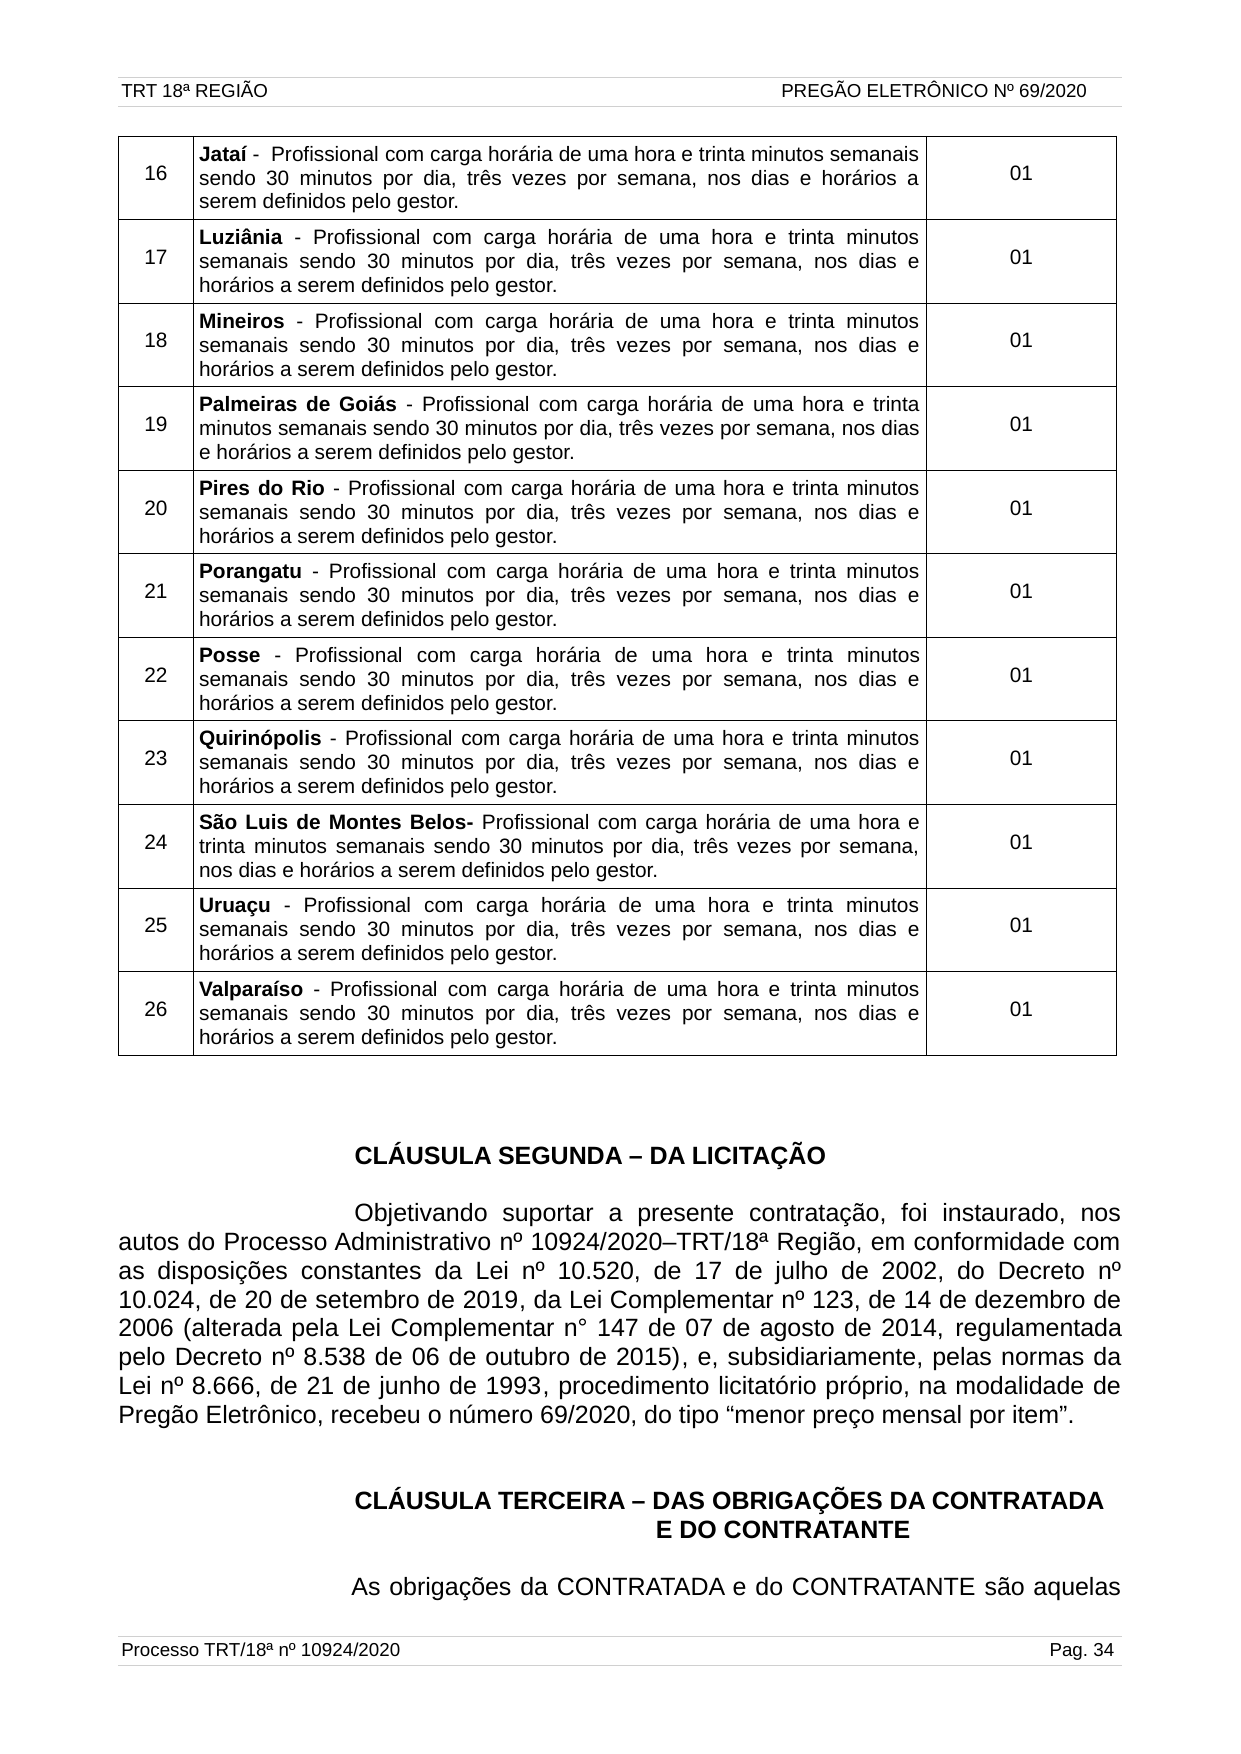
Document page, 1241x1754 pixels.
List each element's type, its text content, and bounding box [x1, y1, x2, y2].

table_cell 01 [927, 387, 1116, 470]
table_cell 20 [119, 471, 193, 553]
table_cell 01 [927, 638, 1116, 720]
table_cell 01 [927, 805, 1116, 887]
table_cell 19 [119, 387, 193, 470]
table_cell 01 [927, 220, 1116, 303]
table_cell 22 [119, 638, 193, 720]
table_cell 26 [119, 972, 193, 1054]
table_cell 01 [927, 972, 1116, 1054]
table_cell São Luis de Montes Belos- Profissional com carga horária de uma hora e trinta minutos semanais sendo 30 minutos por dia, três vezes por semana, nos dias e horários a serem definidos pelo gestor. [194, 805, 926, 887]
table_cell 17 [119, 220, 193, 303]
table_cell 18 [119, 304, 193, 386]
table_cell Uruaçu - Profissional com carga horária de uma hora e trinta minutos semanais sendo 30 minutos por dia, três vezes por semana, nos dias e horários a serem definidos pelo gestor. [194, 889, 926, 971]
table_cell Posse - Profissional com carga horária de uma hora e trinta minutos semanais sendo 30 minutos por dia, três vezes por semana, nos dias e horários a serem definidos pelo gestor. [194, 638, 926, 720]
table_cell 01 [927, 137, 1116, 219]
table_cell Valparaíso - Profissional com carga horária de uma hora e trinta minutos semanais sendo 30 minutos por dia, três vezes por semana, nos dias e horários a serem definidos pelo gestor. [194, 972, 926, 1054]
table_cell Mineiros - Profissional com carga horária de uma hora e trinta minutos semanais sendo 30 minutos por dia, três vezes por semana, nos dias e horários a serem definidos pelo gestor. [194, 304, 926, 386]
table_cell 16 [119, 137, 193, 219]
table_cell 24 [119, 805, 193, 887]
text Objetivando suportar a presente contratação, foi instaurado, nos autos do Processo Administrativo nº 10924/2020–TRT/18ª Região, em conformidade com as disposições constantes da Lei nº 10.520, de 17 de julho de 2002, do Decreto nº 10.024, de 20 de setembro de 2019, da Lei Complementar nº 123, de 14 de dezembro de 2006 (alterada pela Lei Complementar n° 147 de 07 de agosto de 2014, regulamentada pelo Decreto nº 8.538 de 06 de outubro de 2015), e, subsidiariamente, pelas normas da Lei nº 8.666, de 21 de junho de 1993, procedimento licitatório próprio, na modalidade de Pregão Eletrônico, recebeu o número 69/2020, do tipo “menor preço mensal por item”. [118, 1198, 1122, 1428]
table_cell 01 [927, 889, 1116, 971]
table_cell Quirinópolis - Profissional com carga horária de uma hora e trinta minutos semanais sendo 30 minutos por dia, três vezes por semana, nos dias e horários a serem definidos pelo gestor. [194, 721, 926, 804]
text CLÁUSULA SEGUNDA – DA LICITAÇÃO [118, 1141, 1122, 1170]
table_cell 01 [927, 721, 1116, 804]
table_cell Luziânia - Profissional com carga horária de uma hora e trinta minutos semanais sendo 30 minutos por dia, três vezes por semana, nos dias e horários a serem definidos pelo gestor. [194, 220, 926, 303]
table_cell Porangatu - Profissional com carga horária de uma hora e trinta minutos semanais sendo 30 minutos por dia, três vezes por semana, nos dias e horários a serem definidos pelo gestor. [194, 554, 926, 637]
table_cell Palmeiras de Goiás - Profissional com carga horária de uma hora e trinta minutos semanais sendo 30 minutos por dia, três vezes por semana, nos dias e horários a serem definidos pelo gestor. [194, 387, 926, 470]
table_cell 01 [927, 471, 1116, 553]
table_cell 21 [119, 554, 193, 637]
text CLÁUSULA TERCEIRA – DAS OBRIGAÇÕES DA CONTRATADA E DO CONTRATANTE [354, 1486, 1122, 1543]
table_cell 23 [119, 721, 193, 804]
text As obrigações da CONTRATADA e do CONTRATANTE são aquelas [118, 1572, 1122, 1601]
table_cell 01 [927, 304, 1116, 386]
table_cell Jataí - Profissional com carga horária de uma hora e trinta minutos semanais sendo 30 minutos por dia, três vezes por semana, nos dias e horários a serem definidos pelo gestor. [194, 137, 926, 219]
table_cell Pires do Rio - Profissional com carga horária de uma hora e trinta minutos semanais sendo 30 minutos por dia, três vezes por semana, nos dias e horários a serem definidos pelo gestor. [194, 471, 926, 553]
table_cell 25 [119, 889, 193, 971]
table_cell 01 [927, 554, 1116, 637]
